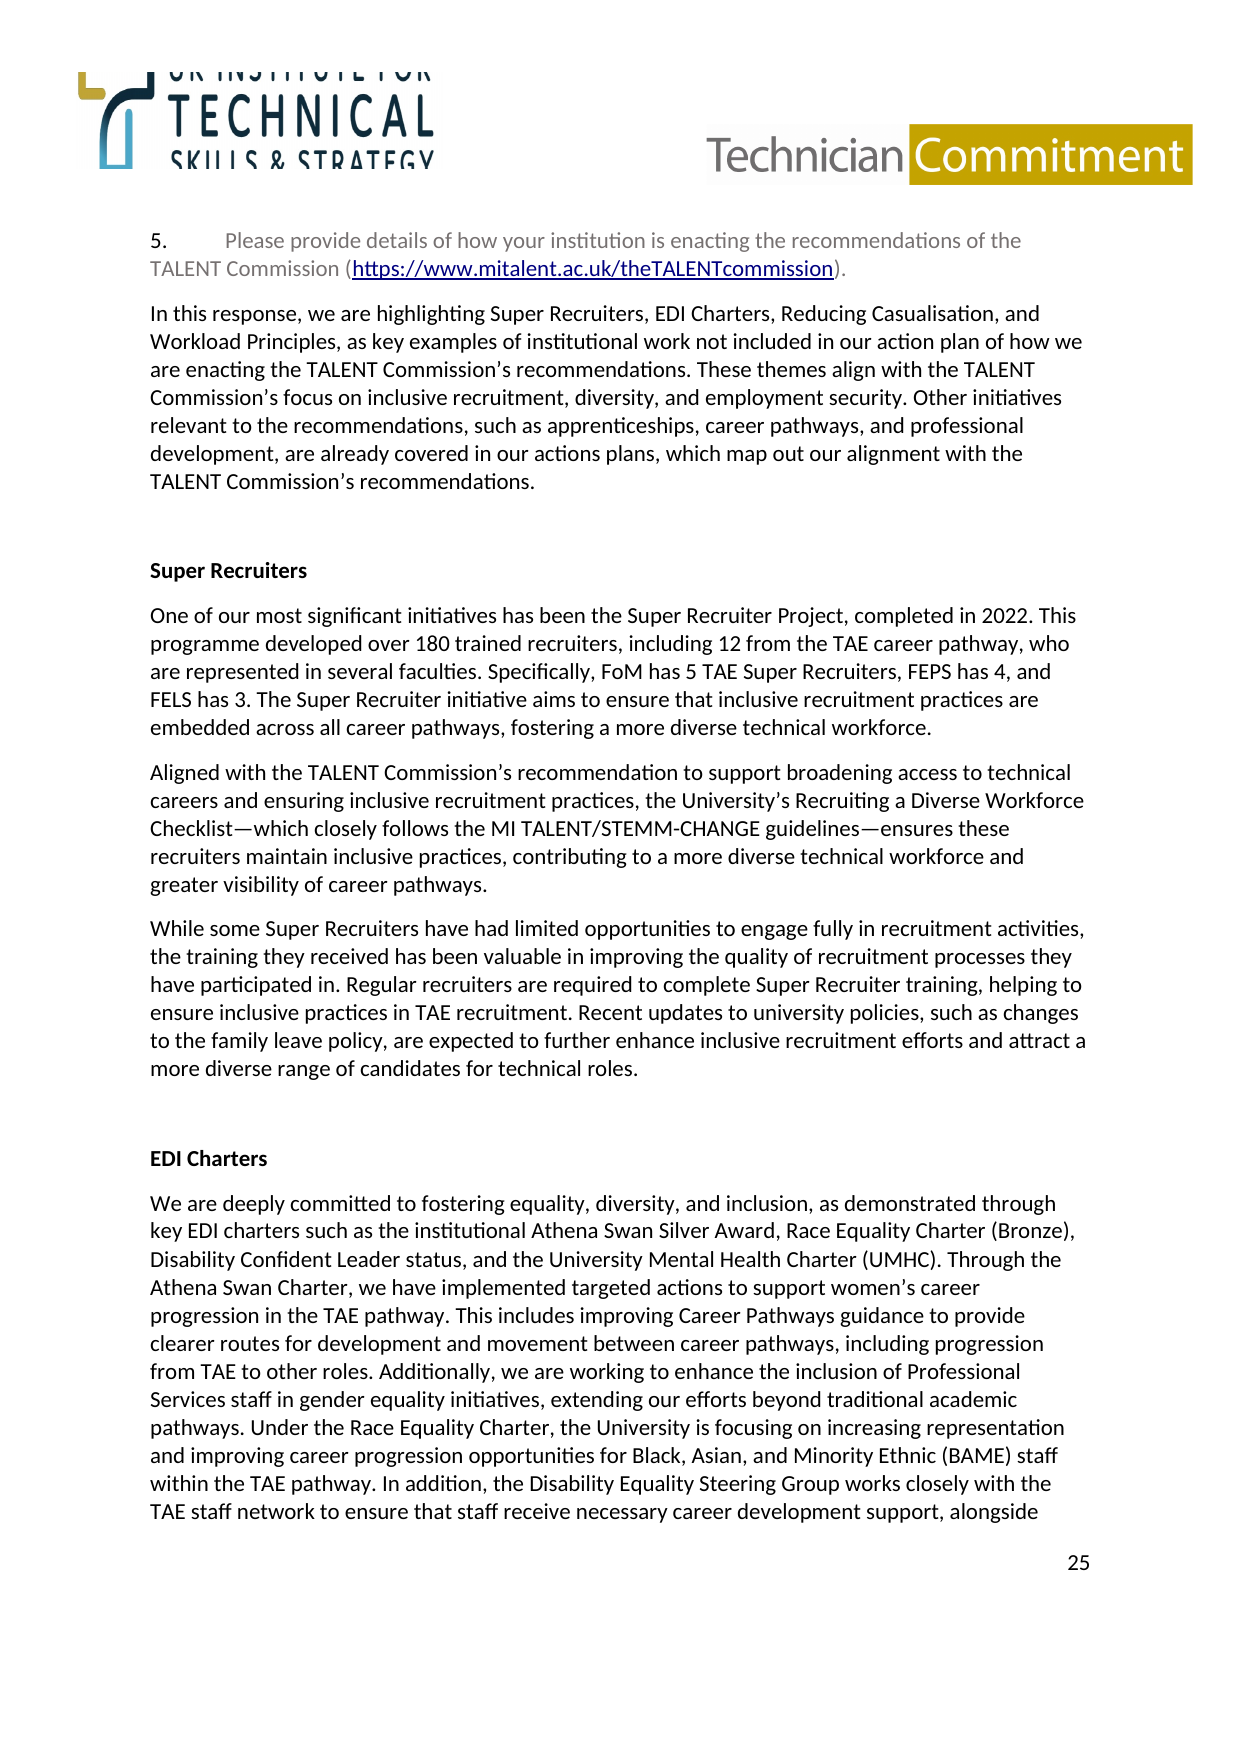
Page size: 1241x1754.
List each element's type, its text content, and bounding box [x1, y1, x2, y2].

list Please provide details of how your institution is enacting the recommendations of the TALENT Commission (https://www.mitalent.ac.uk/theTALENTcommission). [150, 226, 1090, 282]
text Aligned with the TALENT Commission’s recommendation to support broadening access to technical careers and ensuring inclusive recruitment practices, the University’s Recruiting a Diverse Workforce Checklist—which closely follows the MI TALENT/STEMM-CHANGE guidelines—ensures these recruiters maintain inclusive practices, contributing to a more diverse technical workforce and greater visibility of career pathways. [150, 758, 1090, 898]
text EDI Charters [150, 1144, 1090, 1172]
text One of our most significant initiatives has been the Super Recruiter Project, completed in 2022. This programme developed over 180 trained recruiters, including 12 from the TAE career pathway, who are represented in several faculties. Specifically, FoM has 5 TAE Super Recruiters, FEPS has 4, and FELS has 3. The Super Recruiter initiative aims to ensure that inclusive recruitment practices are embedded across all career pathways, fostering a more diverse technical workforce. [150, 601, 1090, 741]
text While some Super Recruiters have had limited opportunities to engage fully in recruitment activities, the training they received has been valuable in improving the quality of recruitment processes they have participated in. Regular recruiters are required to complete Super Recruiter training, helping to ensure inclusive practices in TAE recruitment. Recent updates to university policies, such as changes to the family leave policy, are expected to further enhance inclusive recruitment efforts and attract a more diverse range of candidates for technical roles. [150, 914, 1090, 1083]
text Super Recruiters [150, 556, 1090, 584]
text We are deeply committed to fostering equality, diversity, and inclusion, as demonstrated through key EDI charters such as the institutional Athena Swan Silver Award, Race Equality Charter (Bronze), Disability Confident Leader status, and the University Mental Health Charter (UMHC). Through the Athena Swan Charter, we have implemented targeted actions to support women’s career progression in the TAE pathway. This includes improving Career Pathways guidance to provide clearer routes for development and movement between career pathways, including progression from TAE to other roles. Additionally, we are working to enhance the inclusion of Professional Services staff in gender equality initiatives, extending our efforts beyond traditional academic pathways. Under the Race Equality Charter, the University is focusing on increasing representation and improving career progression opportunities for Black, Asian, and Minority Ethnic (BAME) staff within the TAE pathway. In addition, the Disability Equality Steering Group works closely with the TAE staff network to ensure that staff receive necessary career development support, alongside [150, 1189, 1090, 1525]
text In this response, we are highlighting Super Recruiters, EDI Charters, Reducing Casualisation, and Workload Principles, as key examples of institutional work not included in our action plan of how we are enacting the TALENT Commission’s recommendations. These themes align with the TALENT Commission’s focus on inclusive recruitment, diversity, and employment security. Other initiatives relevant to the recommendations, such as apprenticeships, career pathways, and professional development, are already covered in our actions plans, which map out our alignment with the TALENT Commission’s recommendations. [150, 299, 1090, 495]
